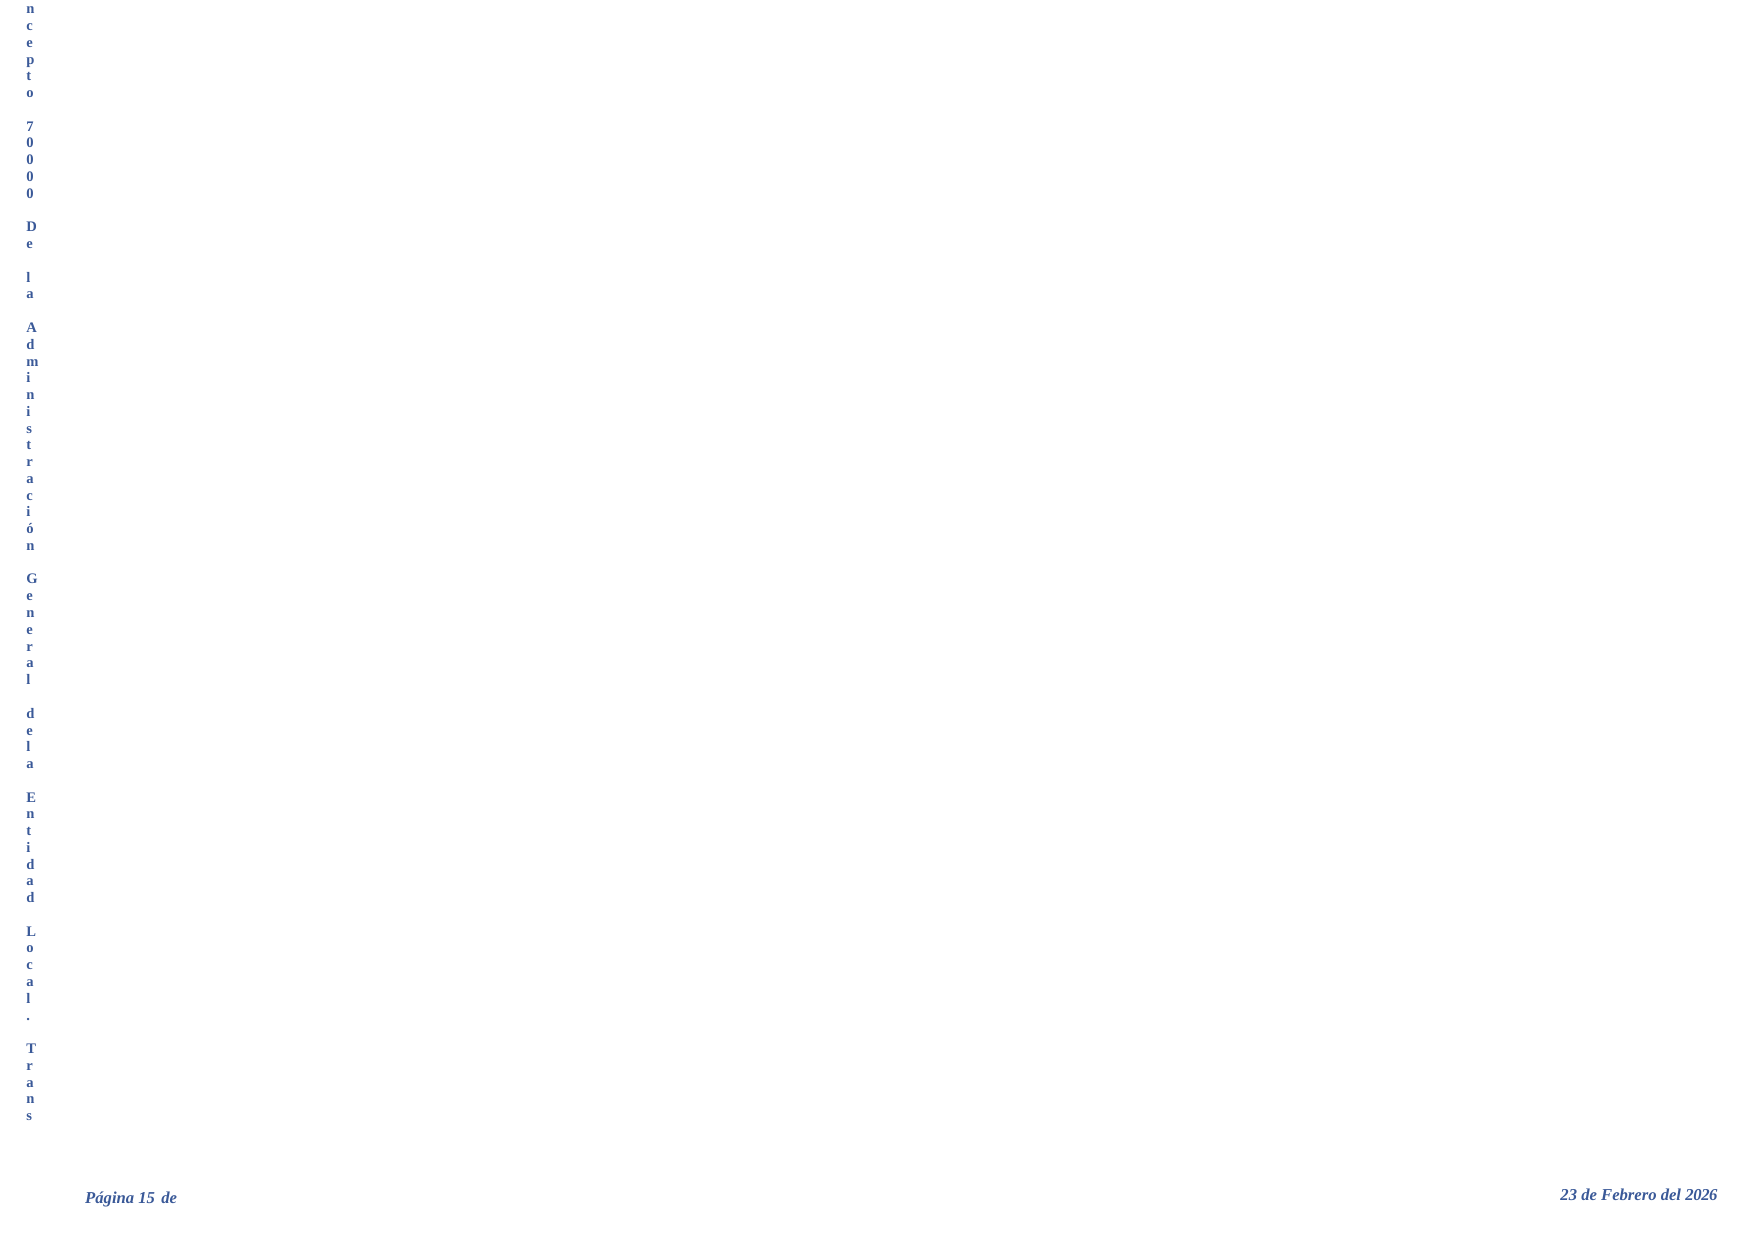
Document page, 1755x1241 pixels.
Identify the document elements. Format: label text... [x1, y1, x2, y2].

table_cell 0,00 [36, 0, 40, 1124]
